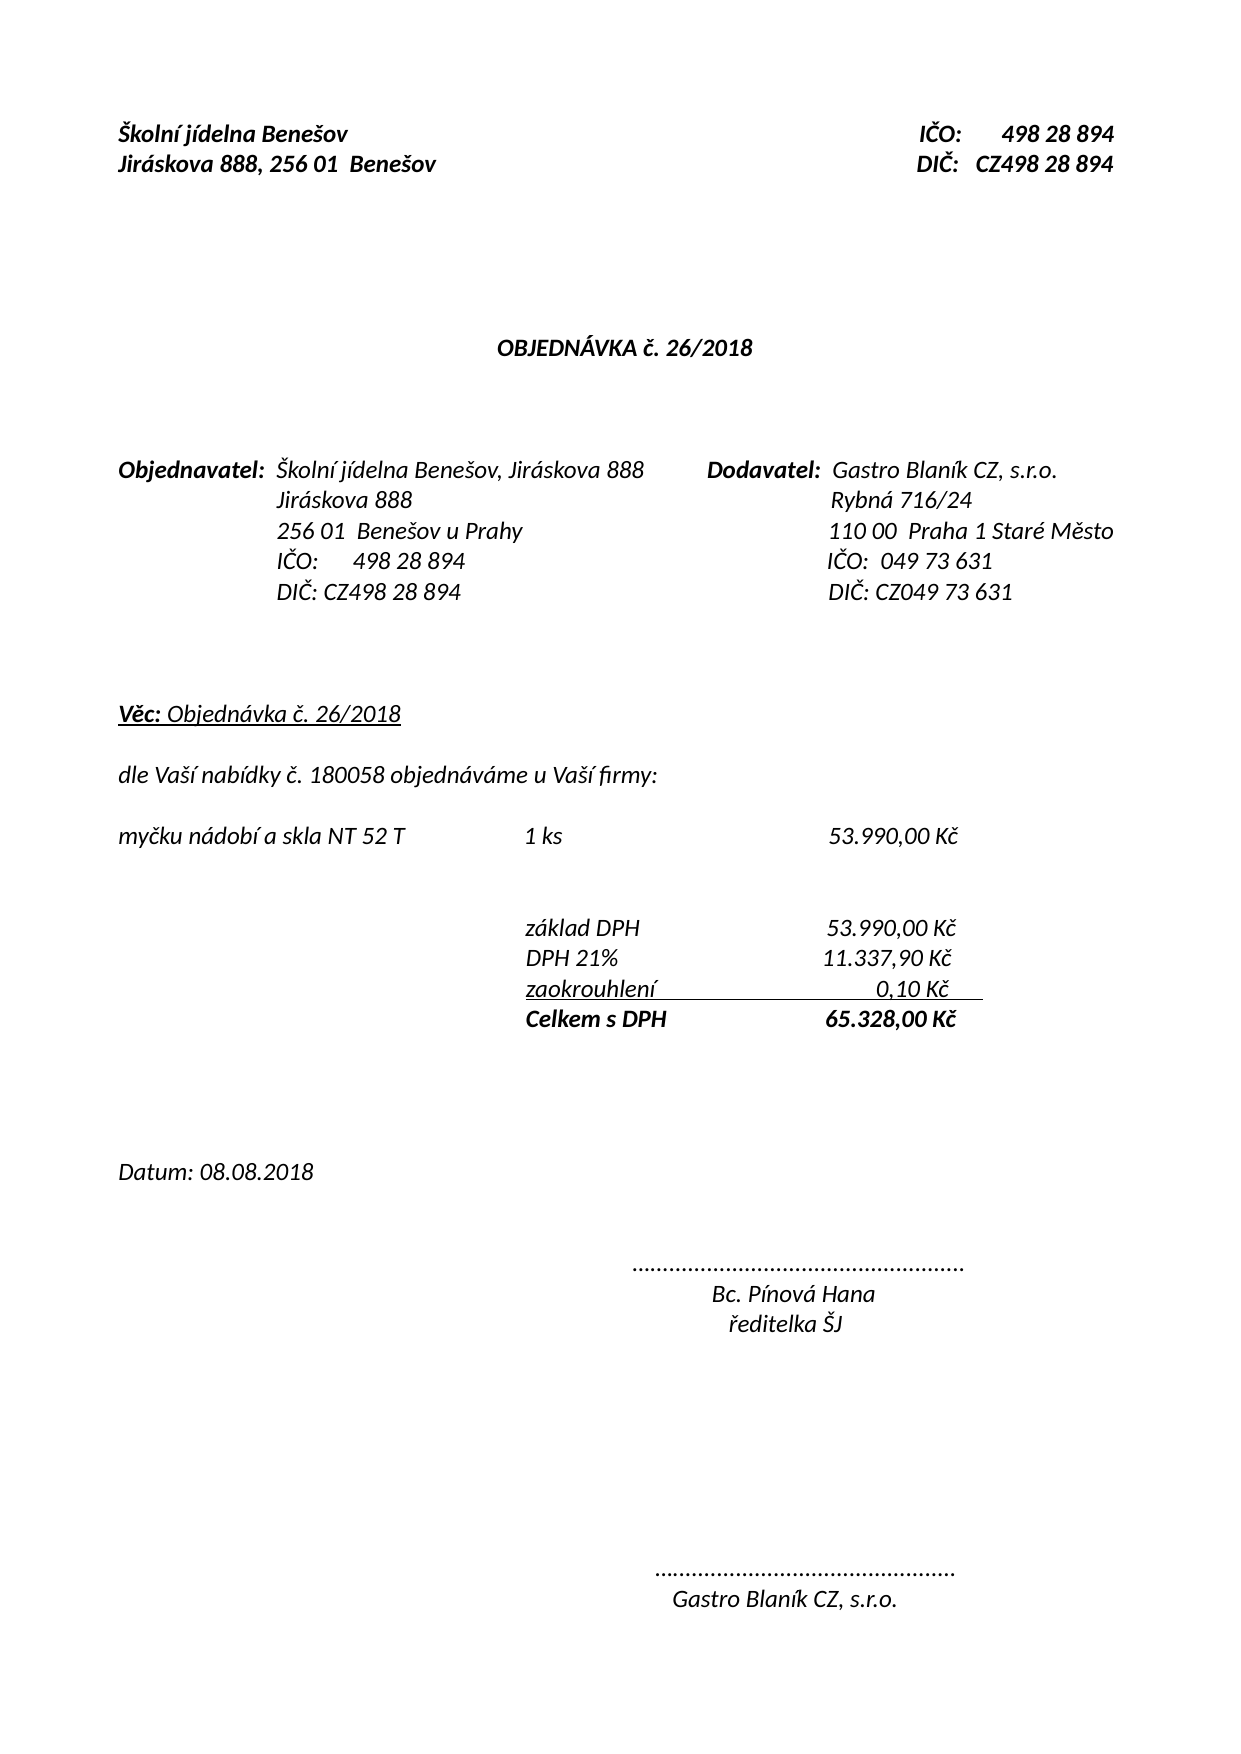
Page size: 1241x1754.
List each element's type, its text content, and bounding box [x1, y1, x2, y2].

text zaokrouhlení 0,10 Kč [118, 973, 1122, 1003]
text 256 01 Benešov u Prahy 110 00 Praha 1 Staré Město [118, 515, 1122, 545]
text DIČ: CZ498 28 894 DIČ: CZ049 73 631 [118, 576, 1122, 606]
text základ DPH 53.990,00 Kč [118, 912, 1122, 942]
text ….................................................. [118, 1247, 1122, 1278]
text IČO: 498 28 894 IČO: 049 73 631 [118, 545, 1122, 576]
text Bc. Pínová Hana [118, 1278, 1122, 1308]
text …............................................. [118, 1553, 1122, 1583]
text Celkem s DPH 65.328,00 Kč [118, 1003, 1122, 1034]
text myčku nádobí a skla NT 52 T 1 ks 53.990,00 Kč [118, 820, 1122, 851]
text OBJEDNÁVKA č. 26/2018 [118, 332, 1122, 362]
text Školní jídelna Benešov IČO: 498 28 894 [118, 118, 1122, 149]
text Gastro Blaník CZ, s.r.o. [118, 1583, 1122, 1614]
text Objednavatel: Školní jídelna Benešov, Jiráskova 888 Dodavatel: Gastro Blaník CZ, s.r.o. [118, 454, 1122, 484]
text Jiráskova 888 Rybná 716/24 [118, 484, 1122, 515]
text Věc: Objednávka č. 26/2018 [118, 698, 1122, 728]
text DPH 21% 11.337,90 Kč [118, 942, 1122, 973]
text Jiráskova 888, 256 01 Benešov DIČ: CZ498 28 894 [118, 149, 1122, 179]
text ředitelka ŠJ [118, 1308, 1122, 1339]
text Datum: 08.08.2018 [118, 1156, 1122, 1186]
text dle Vaší nabídky č. 180058 objednáváme u Vaší firmy: [118, 759, 1122, 789]
